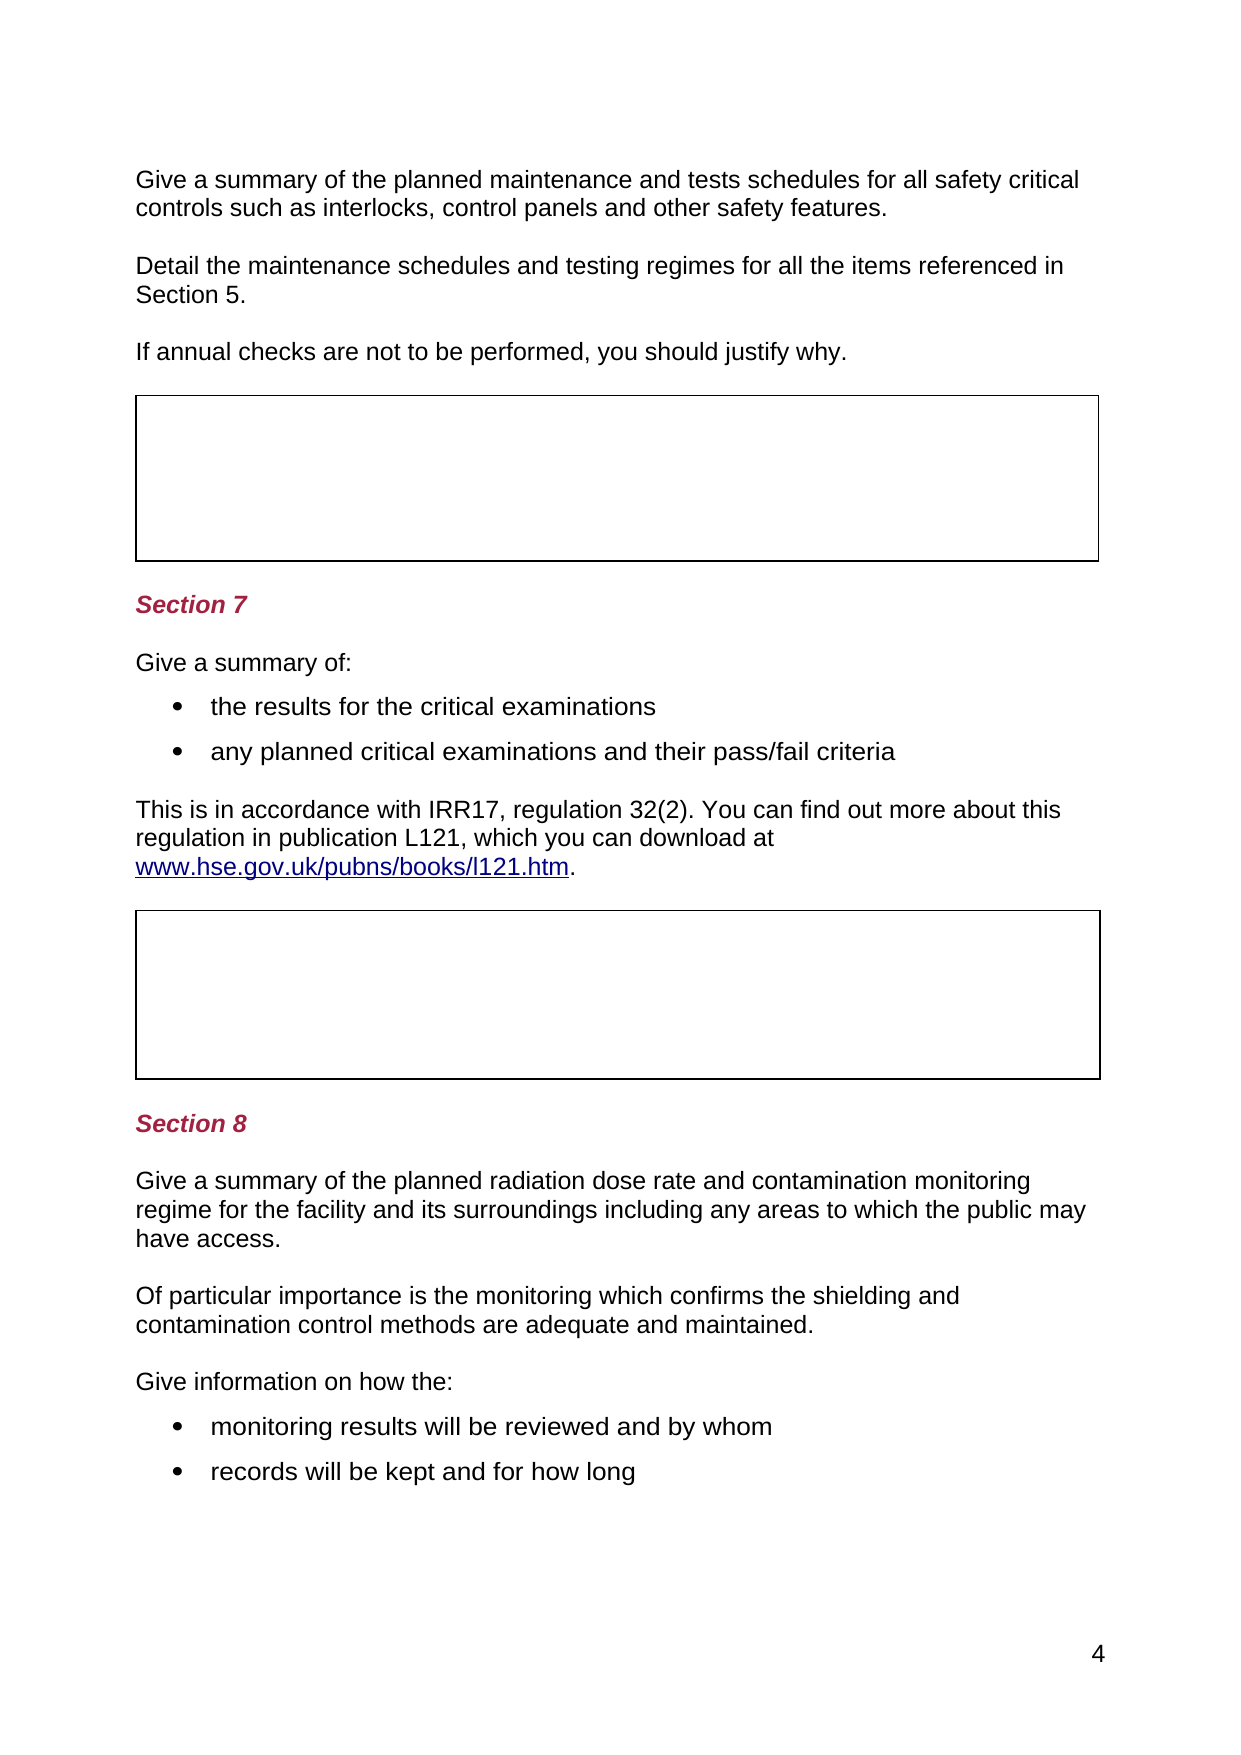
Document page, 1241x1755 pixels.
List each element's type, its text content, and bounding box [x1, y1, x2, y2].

text Give a summary of the planned maintenance and tests schedules for all safety critical controls such as interlocks, control panels and other safety features. [135, 164, 1105, 222]
text This is in accordance with IRR17, regulation 32(2). You can find out more about this regulation in publication L121, which you can download at www.hse.gov.uk/pubns/books/l121.htm. [135, 794, 1105, 881]
text If annual checks are not to be performed, you should justify why. [135, 337, 1105, 366]
list monitoring results will be reviewed and by whom [173, 1412, 1105, 1441]
list records will be kept and for how long [173, 1456, 1105, 1485]
subtitle Section 8 [135, 1109, 1105, 1137]
list the results for the critical examinations [173, 692, 1105, 721]
text Give a summary of the planned radiation dose rate and contamination monitoring regime for the facility and its surroundings including any areas to which the public may have access. [135, 1166, 1105, 1252]
list any planned critical examinations and their pass/fail criteria [173, 737, 1105, 766]
text Give information on how the: [135, 1367, 1105, 1396]
subtitle Section 7 [135, 590, 1105, 619]
text Of particular importance is the monitoring which confirms the shielding and contamination control methods are adequate and maintained. [135, 1281, 1105, 1339]
text Detail the maintenance schedules and testing regimes for all the items referenced in Section 5. [135, 251, 1105, 308]
text Give a summary of: [135, 648, 1105, 677]
